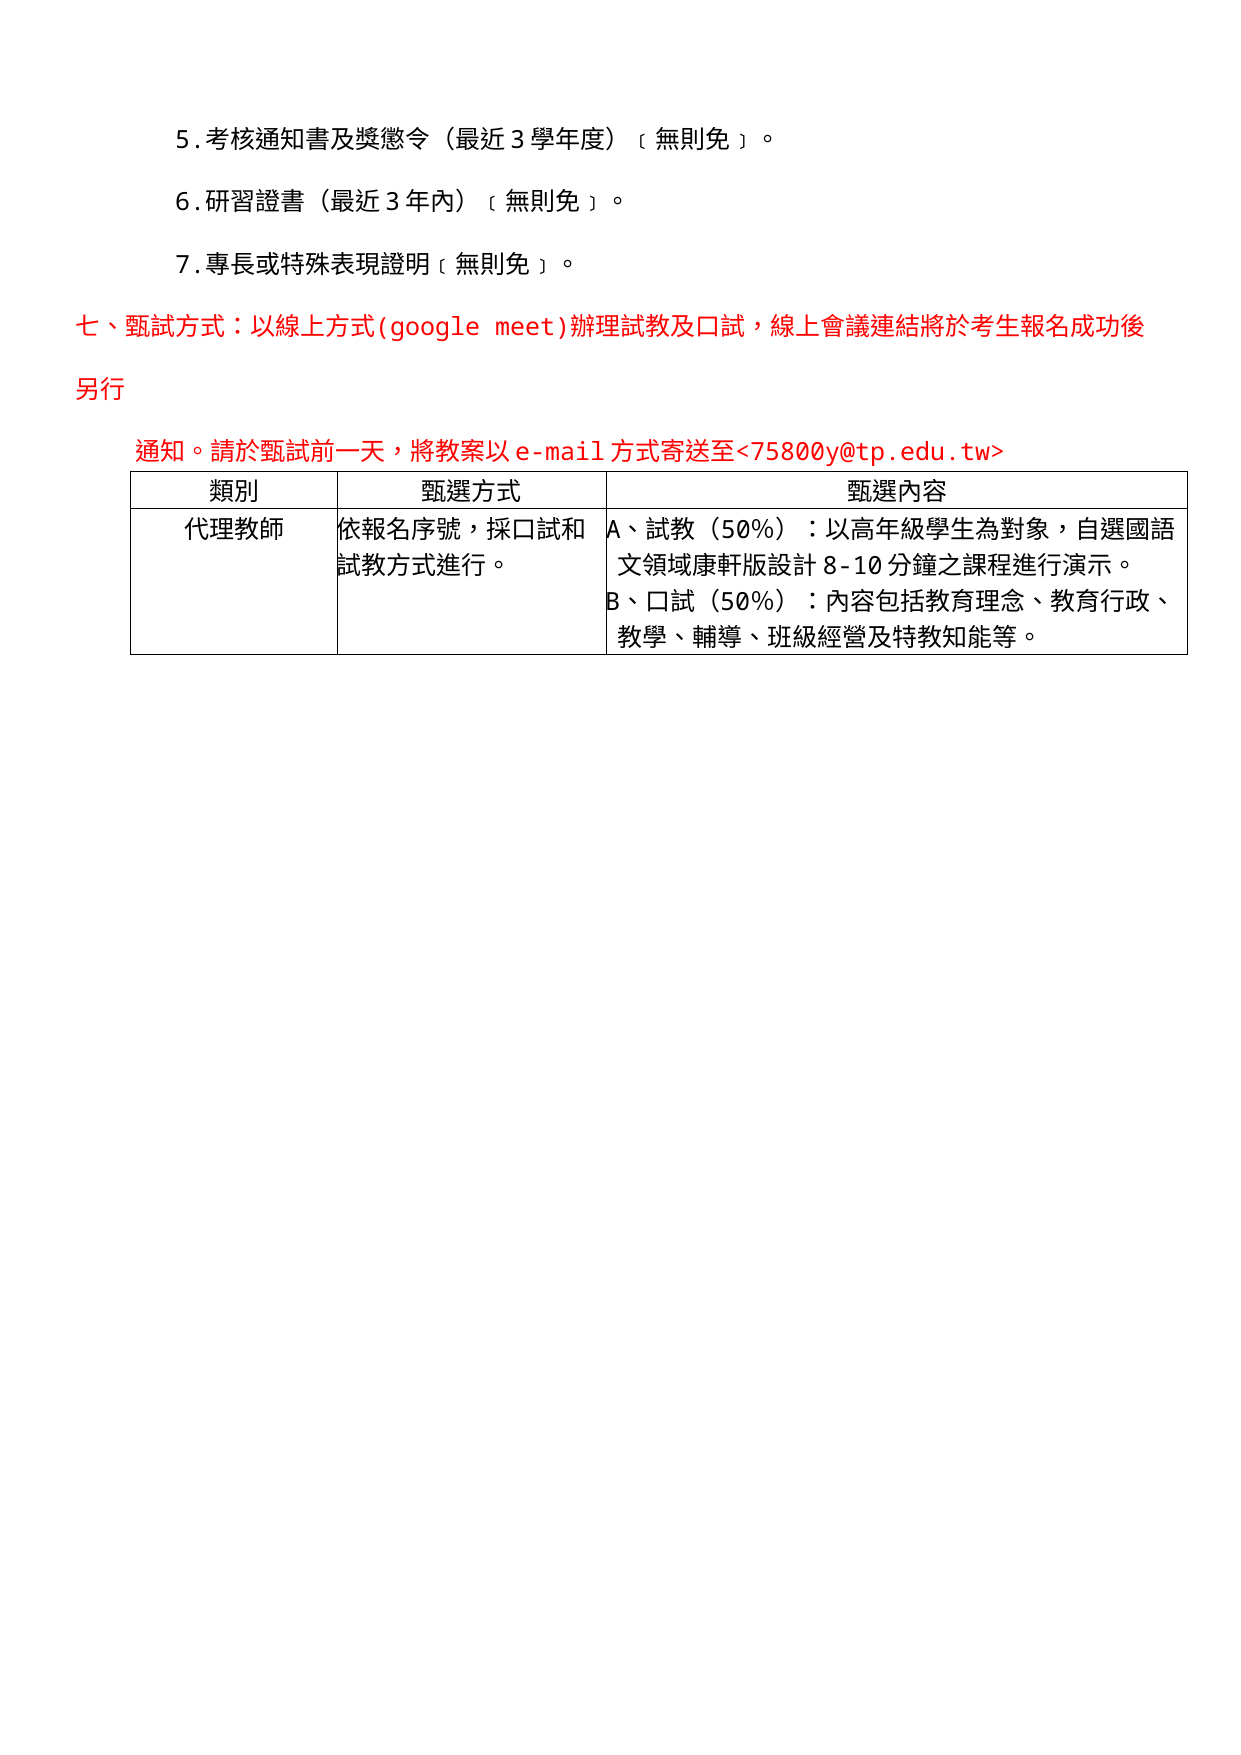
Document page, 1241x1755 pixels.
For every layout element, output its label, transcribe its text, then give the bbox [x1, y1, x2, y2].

text 7.專長或特殊表現證明﹝無則免﹞。 [175, 221, 1165, 283]
table_header 甄選方式 [338, 472, 606, 508]
table_cell A、試教（50％）：以高年級學生為對象，自選國語文領域康軒版設計8-10分鐘之課程進行演示。 B、口試（50％）：內容包括教育理念、教育行政、教學、輔導、班級經營及特教知能等。 [607, 509, 1187, 654]
table_header 類別 [131, 472, 337, 508]
text 七、甄試方式：以線上方式(google meet)辦理試教及口試，線上會議連結將於考生報名成功後另行 [75, 283, 1165, 408]
table_cell 依報名序號，採口試和 試教方式進行。 [338, 509, 606, 654]
text 5.考核通知書及獎懲令（最近3學年度）﹝無則免﹞。 [175, 96, 1165, 158]
text 通知。請於甄試前一天，將教案以e-mail方式寄送至<75800y@tp.edu.tw> [75, 408, 1165, 471]
table_cell 代理教師 [131, 509, 337, 654]
table_header 甄選內容 [607, 472, 1187, 508]
text 6.研習證書（最近3年內）﹝無則免﹞。 [175, 158, 1165, 221]
